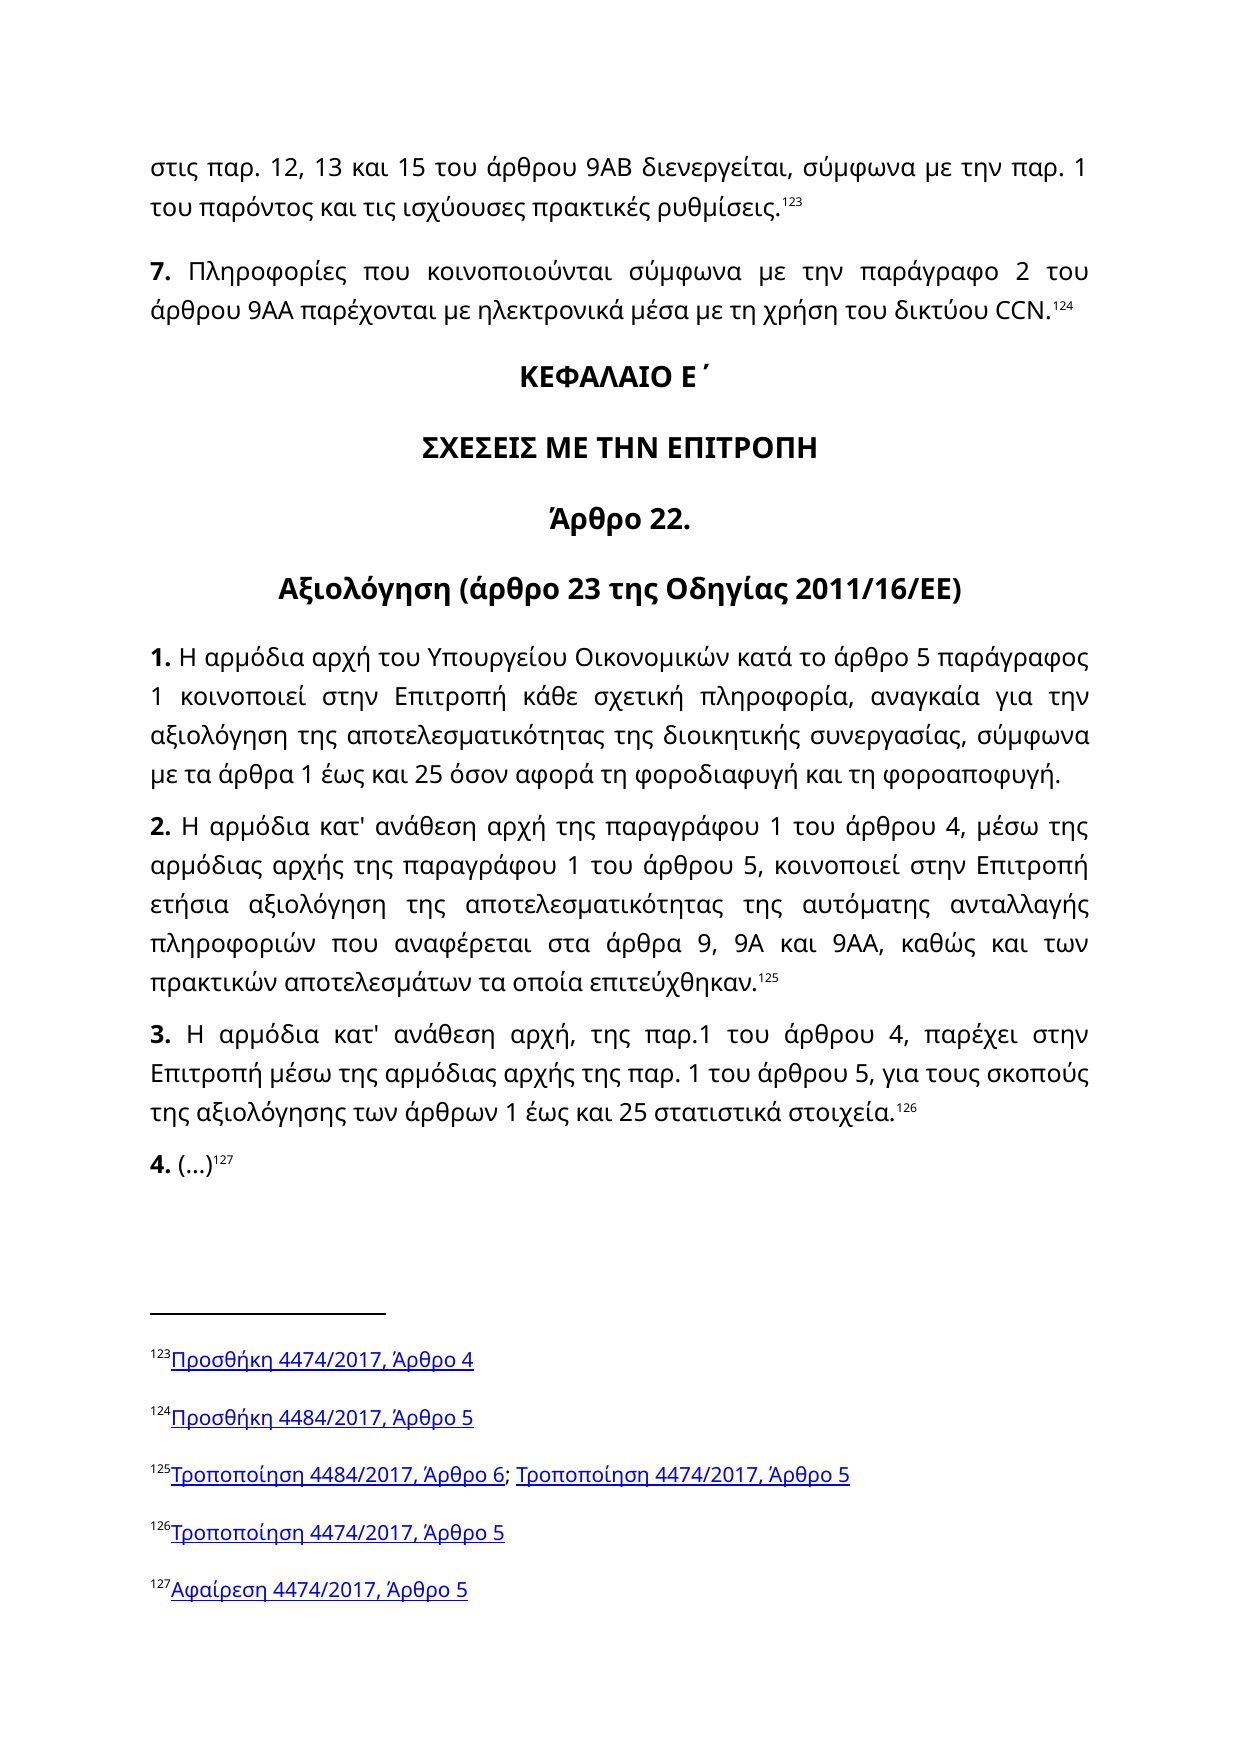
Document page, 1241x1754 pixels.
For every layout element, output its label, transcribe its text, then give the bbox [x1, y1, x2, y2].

subtitle ΚΕΦΑΛΑΙΟ Ε΄ [150, 357, 1090, 396]
text Τροποποίηση 4474/2017, Άρθρο 5 [150, 1518, 1090, 1546]
subtitle Αξιολόγηση (άρθρο 23 της Οδηγίας 2011/16/ΕΕ) [150, 568, 1090, 608]
text 1. Η αρμόδια αρχή του Υπουργείου Οικονομικών κατά το άρθρο 5 παράγραφος 1 κοινοποιεί στην Επιτροπή κάθε σχετική πληροφορία, αναγκαία για την αξιολόγηση της αποτελεσματικότητας της διοικητικής συνεργασίας, σύμφωνα με τα άρθρα 1 έως και 25 όσον αφορά τη φοροδιαφυγή και τη φοροαποφυγή. [150, 639, 1090, 791]
subtitle ΣΧΕΣΕΙΣ ΜΕ ΤΗΝ ΕΠΙΤΡΟΠΗ [150, 427, 1090, 467]
text Αφαίρεση 4474/2017, Άρθρο 5 [150, 1576, 1090, 1604]
text Προσθήκη 4474/2017, Άρθρο 4 [150, 1345, 1090, 1373]
text 3. Η αρμόδια κατ' ανάθεση αρχή, της παρ.1 του άρθρου 4, παρέχει στην Επιτροπή μέσω της αρμόδιας αρχής της παρ. 1 του άρθρου 5, για τους σκοπούς της αξιολόγησης των άρθρων 1 έως και 25 στατιστικά στοιχεία. [150, 1017, 1090, 1129]
text Προσθήκη 4484/2017, Άρθρο 5 [150, 1403, 1090, 1431]
text 7. Πληροφορίες που κοινοποιούνται σύμφωνα με την παράγραφο 2 του άρθρου 9ΑΑ παρέχονται με ηλεκτρονικά μέσα με τη χρήση του δικτύου CCN. [150, 253, 1090, 327]
text στις παρ. 12, 13 και 15 του άρθρου 9ΑΒ διενεργείται, σύμφωνα με την παρ. 1 του παρόντος και τις ισχύουσες πρακτικές ρυθμίσεις. [150, 150, 1090, 223]
text Τροποποίηση 4484/2017, Άρθρο 6; Τροποποίηση 4474/2017, Άρθρο 5 [150, 1460, 1090, 1489]
subtitle Άρθρο 22. [150, 498, 1090, 538]
text 2. Η αρμόδια κατ' ανάθεση αρχή της παραγράφου 1 του άρθρου 4, μέσω της αρμόδιας αρχής της παραγράφου 1 του άρθρου 5, κοινοποιεί στην Επιτροπή ετήσια αξιολόγηση της αποτελεσματικότητας της αυτόματης ανταλλαγής πληροφοριών που αναφέρεται στα άρθρα 9, 9Α και 9ΑΑ, καθώς και των πρακτικών αποτελεσμάτων τα οποία επιτεύχθηκαν. [150, 808, 1090, 999]
text 4. (…) [150, 1147, 1090, 1181]
